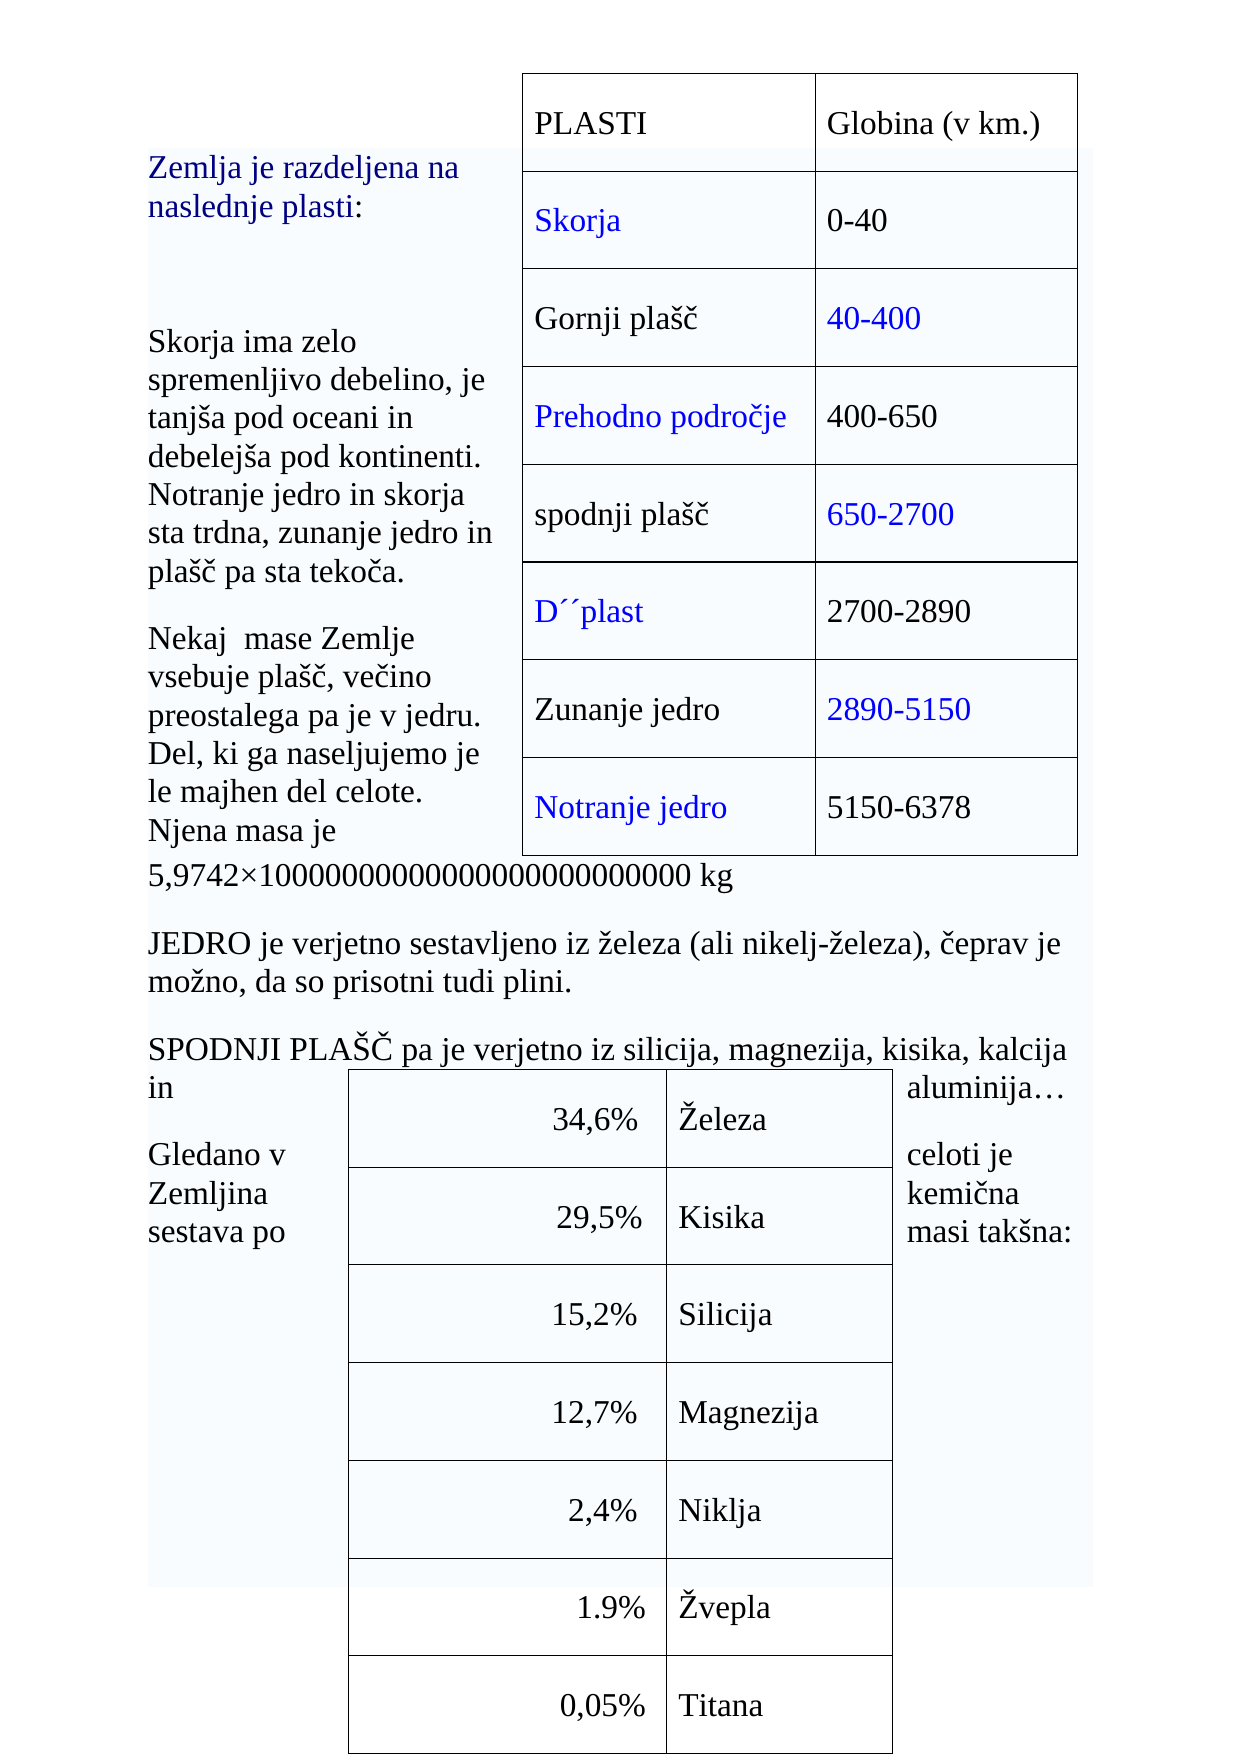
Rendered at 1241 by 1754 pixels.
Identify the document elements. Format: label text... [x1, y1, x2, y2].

text [1078, 321, 1093, 589]
table_cell Kisika [667, 1168, 892, 1264]
text Gledano v celoti je Zemljina kemična sestava po masi takšna: [148, 1135, 348, 1250]
table_cell Zunanje jedro [523, 660, 815, 757]
table_cell Silicija [667, 1265, 892, 1362]
table_cell D´´plast [523, 563, 815, 659]
table_cell Prehodno področje [523, 367, 815, 464]
table_cell 400-650 [816, 367, 1077, 464]
text Skorja ima zelo spremenljivo debelino, je tanjša pod oceani in debelejša pod kontinenti. Notranje jedro in skorja sta trdna, zunanje jedro in plašč pa sta tekoča. [148, 321, 522, 589]
table_cell Magnezija [667, 1363, 892, 1460]
table_cell Niklja [667, 1461, 892, 1557]
text Nekaj mase Zemlje vsebuje plašč, večino preostalega pa je v jedru. Del, ki ga naseljujemo je le majhen del celote. Njena masa je 5,9742×10000000000000000000000000 kg [148, 618, 1093, 894]
text Gledano v celoti je Zemljina kemična sestava po masi takšna: [893, 1135, 1093, 1250]
table_cell 0-40 [816, 172, 1077, 268]
table_cell Notranje jedro [523, 758, 815, 854]
table_cell 650-2700 [816, 465, 1077, 561]
table_cell 15,2% [349, 1265, 666, 1362]
table_cell spodnji plašč [523, 465, 815, 561]
table_header Globina (v km.) [816, 74, 1077, 171]
table_cell 12,7% [349, 1363, 666, 1460]
table_cell 29,5% [349, 1168, 666, 1264]
table_cell Skorja [523, 172, 815, 268]
table_cell Žvepla [667, 1559, 892, 1655]
table_cell 2700-2890 [816, 563, 1077, 659]
table_cell 5150-6378 [816, 758, 1077, 854]
table_cell Gornji plašč [523, 269, 815, 366]
table_header PLASTI [523, 74, 815, 171]
table_header Železa [667, 1070, 892, 1167]
table_cell Titana [667, 1656, 892, 1753]
table_cell 1.9% [349, 1559, 666, 1655]
table_cell 2,4% [349, 1461, 666, 1557]
text JEDRO je verjetno sestavljeno iz železa (ali nikelj-železa), čeprav je možno, da so prisotni tudi plini. [148, 923, 1093, 1000]
text Zemlja je razdeljena na naslednje plasti: [148, 148, 522, 224]
table_cell 2890-5150 [816, 660, 1077, 757]
table_cell 0,05% [349, 1656, 666, 1753]
text SPODNJI PLAŠČ pa je verjetno iz silicija, magnezija, kisika, kalcija in aluminija… [148, 1029, 1093, 1106]
text [1078, 148, 1093, 224]
table_cell 40-400 [816, 269, 1077, 366]
table_header 34,6% [349, 1070, 666, 1167]
